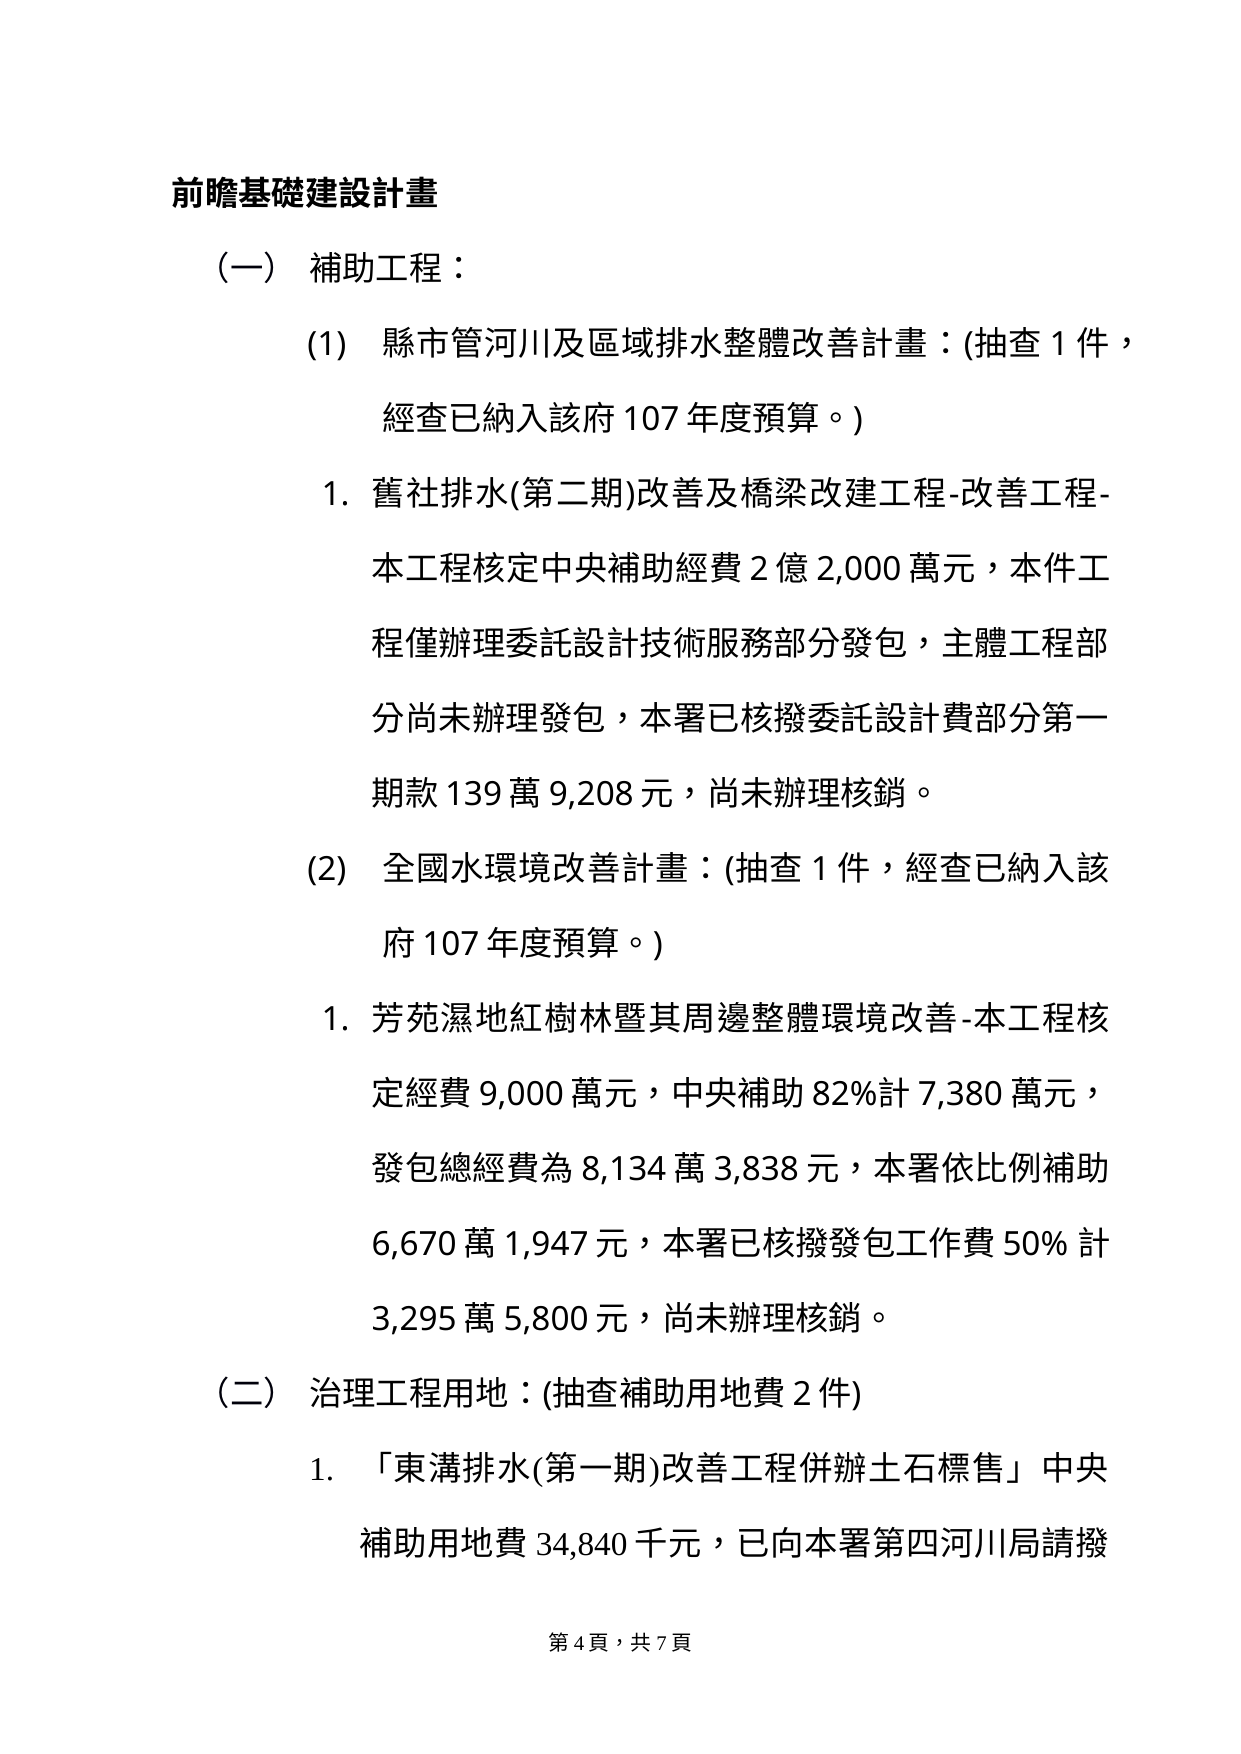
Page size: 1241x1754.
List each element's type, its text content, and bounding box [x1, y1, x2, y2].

list 舊社排水(第二期)改善及橋梁改建工程-改善工程-本工程核定中央補助經費2億2,000萬元，本件工程僅辦理委託設計技術服務部分發包，主體工程部分尚未辦理發包，本署已核撥委託設計費部分第一期款139萬9,208元，尚未辦理核銷。 [321, 447, 1110, 822]
list 縣市管河川及區域排水整體改善計畫：(抽查1件，經查已納入該府107年度預算。) [307, 297, 1110, 447]
text 前瞻基礎建設計畫 [130, 147, 1110, 222]
list 治理工程用地：(抽查補助用地費2件) [196, 1347, 1110, 1422]
list 「東溝排水(第一期)改善工程併辦土石標售」中央補助用地費34,840千元，已向本署第四河川局請撥 [309, 1422, 1110, 1572]
list 芳苑濕地紅樹林暨其周邊整體環境改善-本工程核定經費9,000萬元，中央補助82%計7,380萬元，發包總經費為8,134萬3,838元，本署依比例補助6,670萬1,947元，本署已核撥發包工作費50% 計3,295萬5,800元，尚未辦理核銷。 [321, 972, 1110, 1347]
list 補助工程： [196, 222, 1110, 297]
list 全國水環境改善計畫：(抽查1件，經查已納入該府107年度預算。) [307, 822, 1110, 972]
